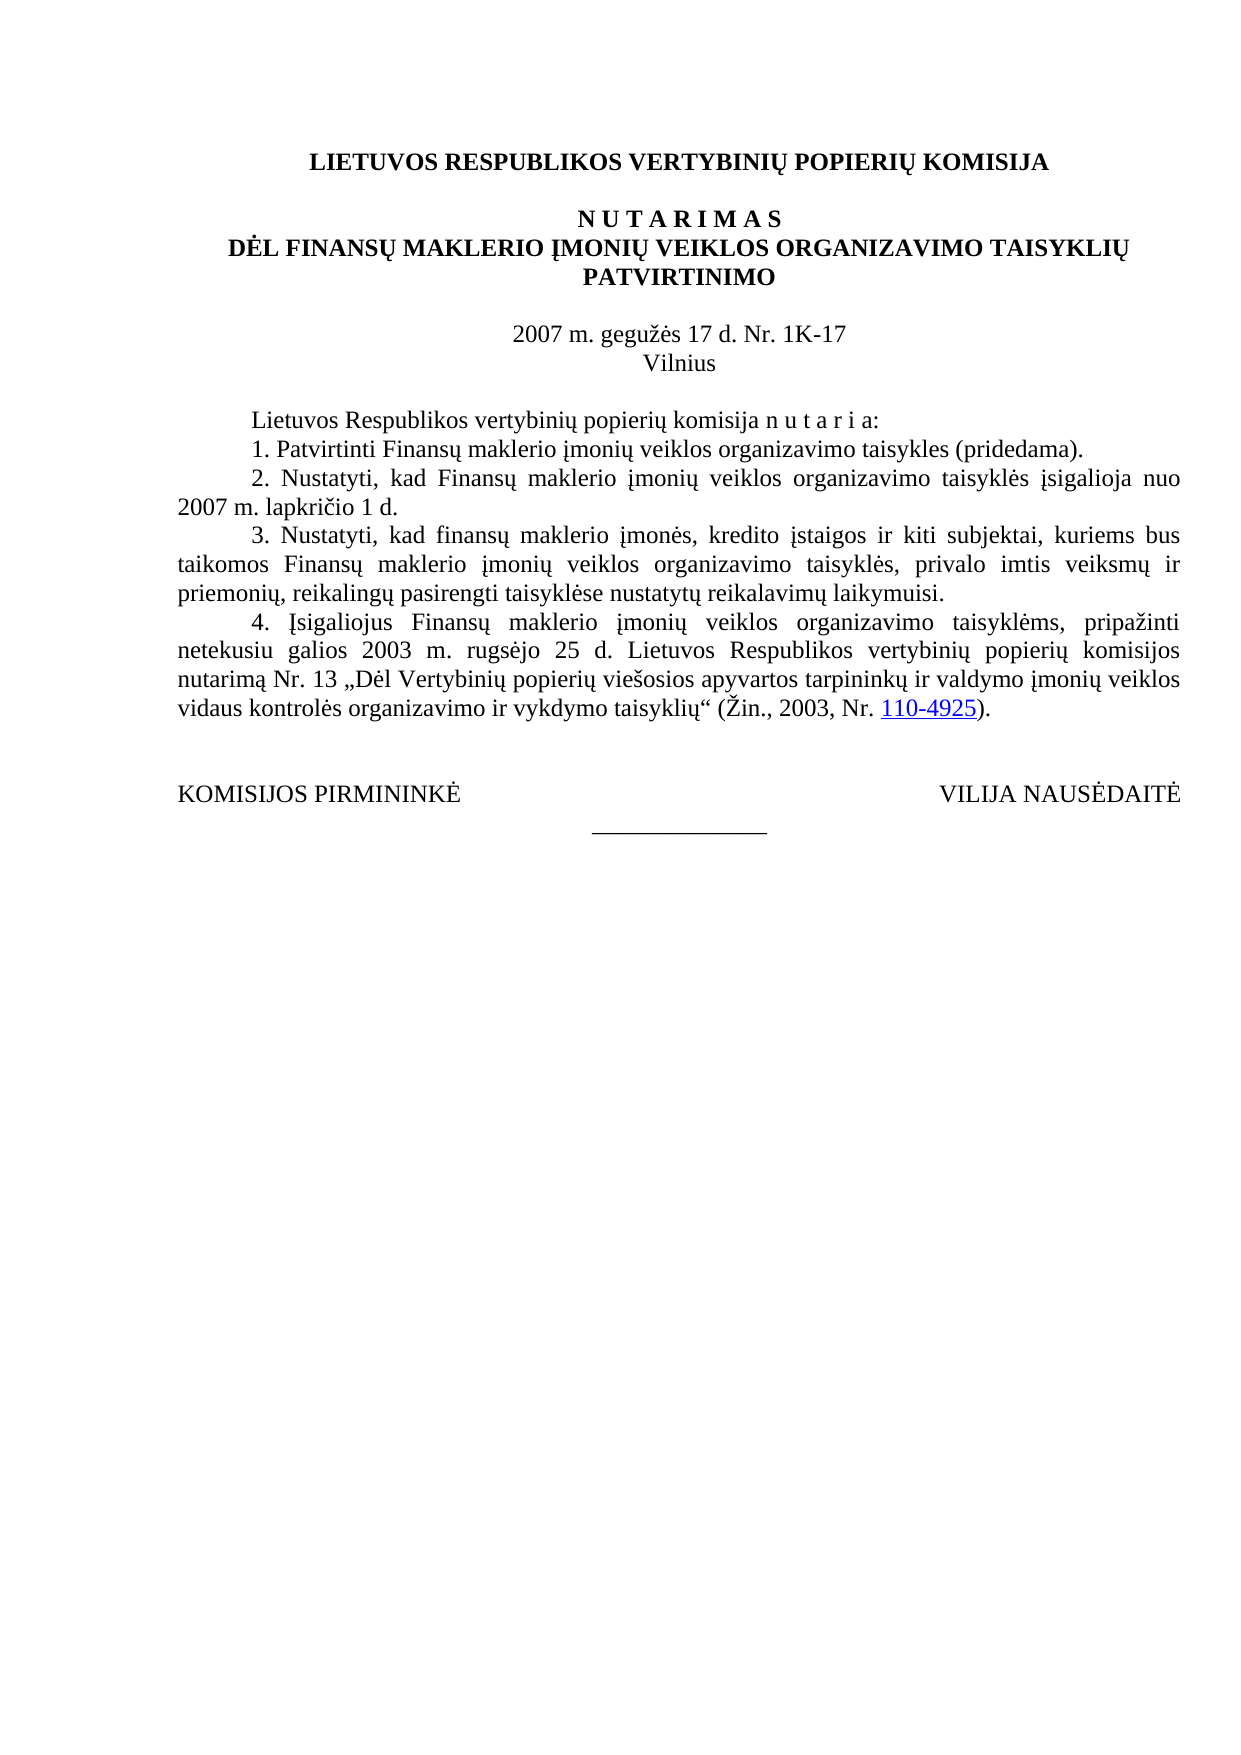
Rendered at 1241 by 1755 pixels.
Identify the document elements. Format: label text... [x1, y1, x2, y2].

text 2. Nustatyti, kad Finansų maklerio įmonių veiklos organizavimo taisyklės įsigalioja nuo 2007 m. lapkričio 1 d. [177, 463, 1181, 521]
text Lietuvos Respublikos vertybinių popierių komisija nutaria: [177, 406, 1181, 434]
text LIETUVOS RESPUBLIKOS VERTYBINIŲ POPIERIŲ KOMISIJA [177, 147, 1181, 176]
text 4. Įsigaliojus Finansų maklerio įmonių veiklos organizavimo taisyklėms, pripažinti netekusiu galios 2003 m. rugsėjo 25 d. Lietuvos Respublikos vertybinių popierių komisijos nutarimą Nr. 13 „Dėl Vertybinių popierių viešosios apyvartos tarpininkų ir valdymo įmonių veiklos vidaus kontrolės organizavimo ir vykdymo taisyklių“ (Žin., 2003, Nr. 110-4925). [177, 607, 1181, 722]
text 2007 m. gegužės 17 d. Nr. 1K-17 [177, 319, 1181, 348]
text N U T A R I M A S [177, 204, 1181, 233]
text 3. Nustatyti, kad finansų maklerio įmonės, kredito įstaigos ir kiti subjektai, kuriems bus taikomos Finansų maklerio įmonių veiklos organizavimo taisyklės, privalo imtis veiksmų ir priemonių, reikalingų pasirengti taisyklėse nustatytų reikalavimų laikymuisi. [177, 521, 1181, 607]
text Vilnius [177, 348, 1181, 377]
text KOMISIJOS PIRMININKĖ VILIJA NAUSĖDAITĖ [177, 779, 1181, 808]
text ______________ [177, 808, 1181, 837]
text DĖL FINANSŲ MAKLERIO ĮMONIŲ VEIKLOS ORGANIZAVIMO TAISYKLIŲ PATVIRTINIMO [177, 233, 1181, 291]
text 1. Patvirtinti Finansų maklerio įmonių veiklos organizavimo taisykles (pridedama). [177, 434, 1181, 463]
